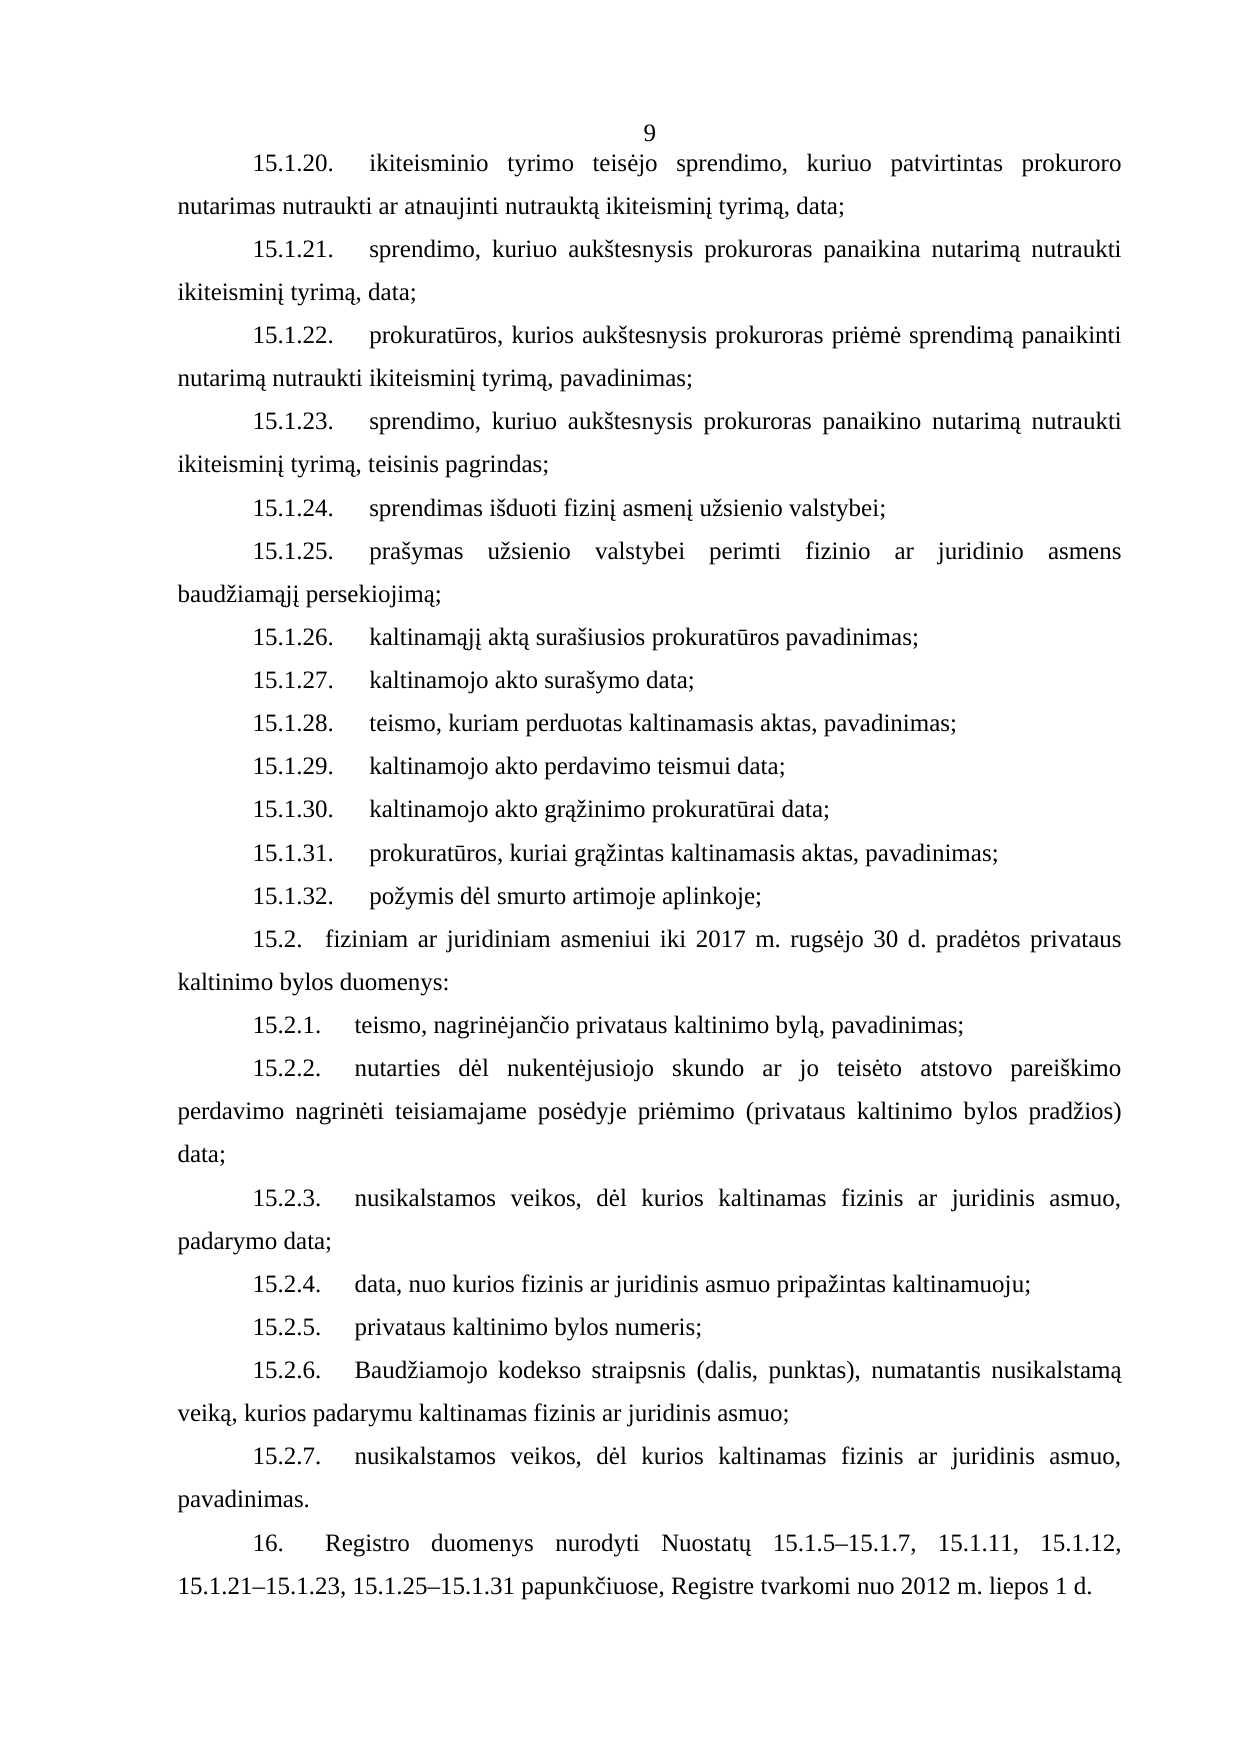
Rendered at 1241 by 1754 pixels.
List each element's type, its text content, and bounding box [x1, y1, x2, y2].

text 15.1.31. prokuratūros, kuriai grąžintas kaltinamasis aktas, pavadinimas; [177, 838, 1122, 866]
text 15.1.30. kaltinamojo akto grąžinimo prokuratūrai data; [177, 794, 1122, 823]
text 15.1.26. kaltinamąjį aktą surašiusios prokuratūros pavadinimas; [177, 622, 1122, 651]
text 15.1.28. teismo, kuriam perduotas kaltinamasis aktas, pavadinimas; [177, 708, 1122, 737]
text 15.1.29. kaltinamojo akto perdavimo teismui data; [177, 751, 1122, 780]
text 15.2.3. nusikalstamos veikos, dėl kurios kaltinamas fizinis ar juridinis asmuo, padarymo data; [177, 1183, 1122, 1254]
text 15.2.1. teismo, nagrinėjančio privataus kaltinimo bylą, pavadinimas; [177, 1010, 1122, 1039]
text 15.1.25. prašymas užsienio valstybei perimti fizinio ar juridinio asmens baudžiamąjį persekiojimą; [177, 536, 1122, 608]
text 15.1.21. sprendimo, kuriuo aukštesnysis prokuroras panaikina nutarimą nutraukti ikiteisminį tyrimą, data; [177, 234, 1122, 306]
text 15.2.5. privataus kaltinimo bylos numeris; [177, 1312, 1122, 1341]
text 15.1.24. sprendimas išduoti fizinį asmenį užsienio valstybei; [177, 493, 1122, 521]
text 15.2.4. data, nuo kurios fizinis ar juridinis asmuo pripažintas kaltinamuoju; [177, 1269, 1122, 1298]
text 15.1.32. požymis dėl smurto artimoje aplinkoje; [177, 881, 1122, 909]
text 15.2.6. Baudžiamojo kodekso straipsnis (dalis, punktas), numatantis nusikalstamą veiką, kurios padarymu kaltinamas fizinis ar juridinis asmuo; [177, 1355, 1122, 1427]
text 15.2.7. nusikalstamos veikos, dėl kurios kaltinamas fizinis ar juridinis asmuo, pavadinimas. [177, 1441, 1122, 1513]
text 15.2. fiziniam ar juridiniam asmeniui iki 2017 m. rugsėjo 30 d. pradėtos privataus kaltinimo bylos duomenys: [177, 924, 1122, 996]
text 16. Registro duomenys nurodyti Nuostatų 15.1.5–15.1.7, 15.1.11, 15.1.12, 15.1.21–15.1.23, 15.1.25–15.1.31 papunkčiuose, Registre tvarkomi nuo 2012 m. liepos 1 d. [177, 1528, 1122, 1599]
text 15.2.2. nutarties dėl nukentėjusiojo skundo ar jo teisėto atstovo pareiškimo perdavimo nagrinėti teisiamajame posėdyje priėmimo (privataus kaltinimo bylos pradžios) data; [177, 1053, 1122, 1168]
text 15.1.23. sprendimo, kuriuo aukštesnysis prokuroras panaikino nutarimą nutraukti ikiteisminį tyrimą, teisinis pagrindas; [177, 406, 1122, 478]
text 15.1.27. kaltinamojo akto surašymo data; [177, 665, 1122, 694]
text 15.1.20. ikiteisminio tyrimo teisėjo sprendimo, kuriuo patvirtintas prokuroro nutarimas nutraukti ar atnaujinti nutrauktą ikiteisminį tyrimą, data; [177, 148, 1122, 219]
text 15.1.22. prokuratūros, kurios aukštesnysis prokuroras priėmė sprendimą panaikinti nutarimą nutraukti ikiteisminį tyrimą, pavadinimas; [177, 320, 1122, 392]
